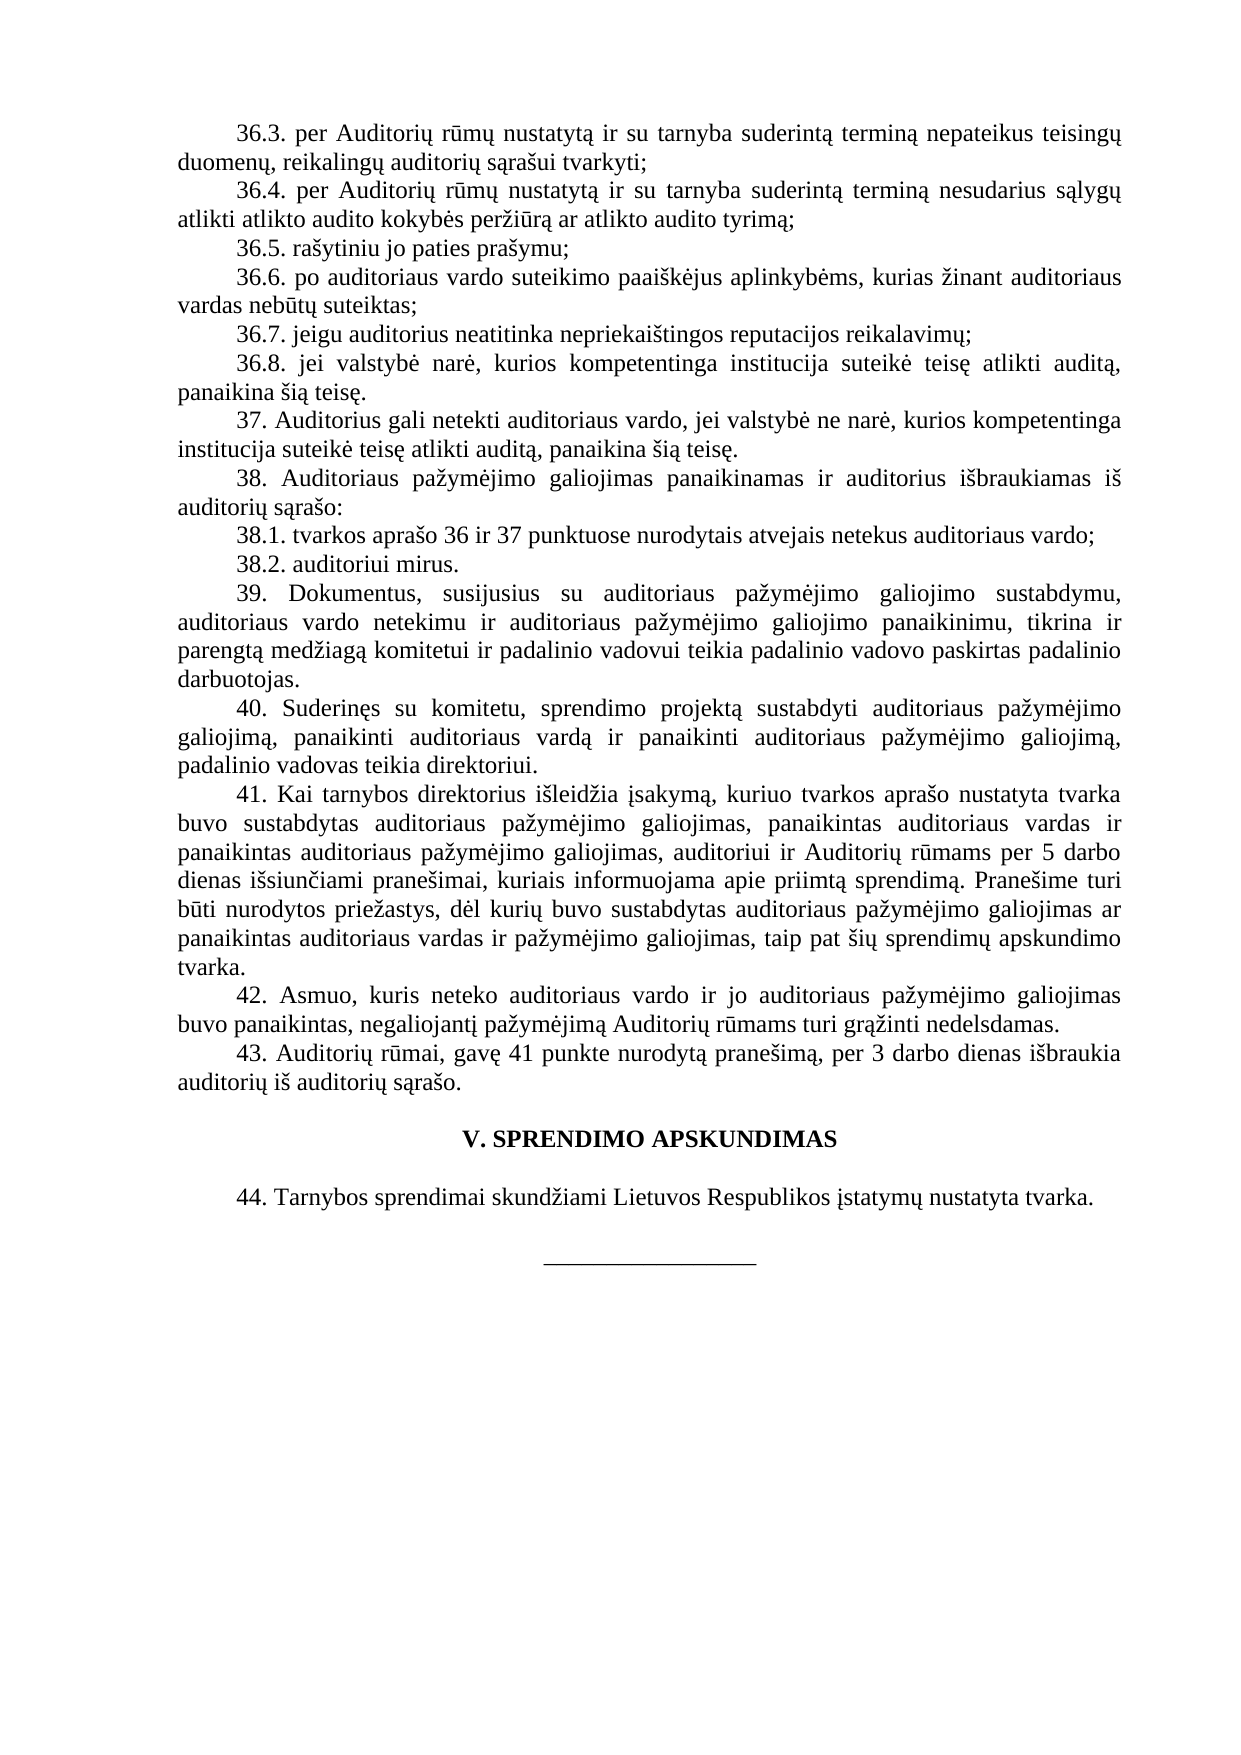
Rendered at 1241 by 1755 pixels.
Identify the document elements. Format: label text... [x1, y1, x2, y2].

text 43. Auditorių rūmai, gavę 41 punkte nurodytą pranešimą, per 3 darbo dienas išbraukia auditorių iš auditorių sąrašo. [177, 1038, 1122, 1096]
text 36.6. po auditoriaus vardo suteikimo paaiškėjus aplinkybėms, kurias žinant auditoriaus vardas nebūtų suteiktas; [177, 262, 1122, 319]
text 38. Auditoriaus pažymėjimo galiojimas panaikinamas ir auditorius išbraukiamas iš auditorių sąrašo: [177, 463, 1122, 521]
text 38.1. tvarkos aprašo 36 ir 37 punktuose nurodytais atvejais netekus auditoriaus vardo; [177, 521, 1122, 549]
text 42. Asmuo, kuris neteko auditoriaus vardo ir jo auditoriaus pažymėjimo galiojimas buvo panaikintas, negaliojantį pažymėjimą Auditorių rūmams turi grąžinti nedelsdamas. [177, 981, 1122, 1038]
text 37. Auditorius gali netekti auditoriaus vardo, jei valstybė ne narė, kurios kompetentinga institucija suteikė teisę atlikti auditą, panaikina šią teisę. [177, 406, 1122, 463]
text 39. Dokumentus, susijusius su auditoriaus pažymėjimo galiojimo sustabdymu, auditoriaus vardo netekimu ir auditoriaus pažymėjimo galiojimo panaikinimu, tikrina ir parengtą medžiagą komitetui ir padalinio vadovui teikia padalinio vadovo paskirtas padalinio darbuotojas. [177, 578, 1122, 693]
text 38.2. auditoriui mirus. [177, 549, 1122, 578]
text 36.4. per Auditorių rūmų nustatytą ir su tarnyba suderintą terminą nesudarius sąlygų atlikti atlikto audito kokybės peržiūrą ar atlikto audito tyrimą; [177, 176, 1122, 233]
text 36.7. jeigu auditorius neatitinka nepriekaištingos reputacijos reikalavimų; [177, 319, 1122, 348]
text _________________ [177, 1239, 1122, 1268]
text 40. Suderinęs su komitetu, sprendimo projektą sustabdyti auditoriaus pažymėjimo galiojimą, panaikinti auditoriaus vardą ir panaikinti auditoriaus pažymėjimo galiojimą, padalinio vadovas teikia direktoriui. [177, 693, 1122, 779]
text 36.5. rašytiniu jo paties prašymu; [177, 233, 1122, 262]
text 44. Tarnybos sprendimai skundžiami Lietuvos Respublikos įstatymų nustatyta tvarka. [177, 1182, 1122, 1211]
text 36.3. per Auditorių rūmų nustatytą ir su tarnyba suderintą terminą nepateikus teisingų duomenų, reikalingų auditorių sąrašui tvarkyti; [177, 118, 1122, 176]
text 36.8. jei valstybė narė, kurios kompetentinga institucija suteikė teisę atlikti auditą, panaikina šią teisę. [177, 348, 1122, 406]
text 41. Kai tarnybos direktorius išleidžia įsakymą, kuriuo tvarkos aprašo nustatyta tvarka buvo sustabdytas auditoriaus pažymėjimo galiojimas, panaikintas auditoriaus vardas ir panaikintas auditoriaus pažymėjimo galiojimas, auditoriui ir Auditorių rūmams per 5 darbo dienas išsiunčiami pranešimai, kuriais informuojama apie priimtą sprendimą. Pranešime turi būti nurodytos priežastys, dėl kurių buvo sustabdytas auditoriaus pažymėjimo galiojimas ar panaikintas auditoriaus vardas ir pažymėjimo galiojimas, taip pat šių sprendimų apskundimo tvarka. [177, 779, 1122, 981]
text V. SPRENDIMO APSKUNDIMAS [177, 1124, 1122, 1153]
